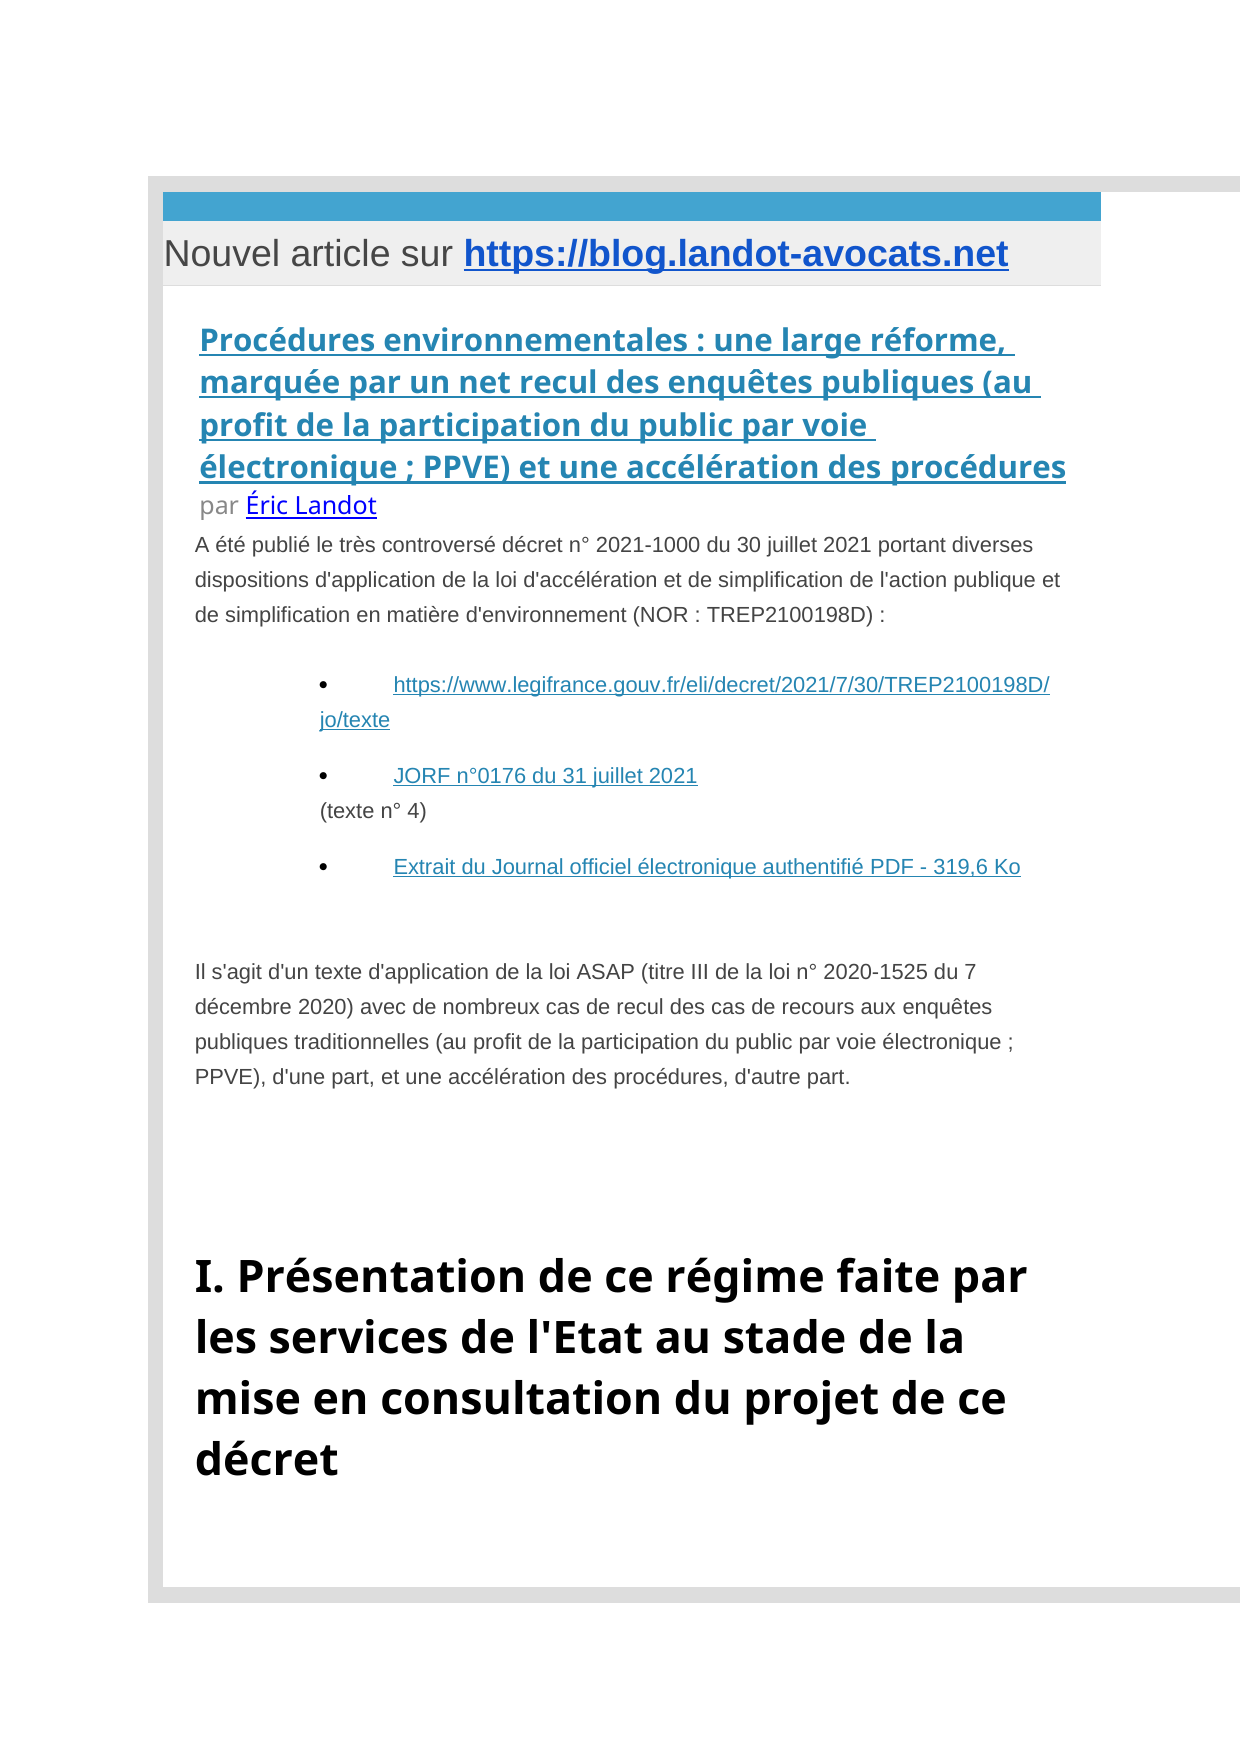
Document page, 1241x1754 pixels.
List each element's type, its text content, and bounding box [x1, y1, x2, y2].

table_header [163, 192, 1101, 221]
table_header Nouvel article sur https://blog.landot-avocats.net [163, 221, 1096, 285]
table_header Procédures environnementales : une large réforme, marquée par un net recul des enquêtes publiques (au profit de la participation du public par voie électronique ; PPVE) et une accélération des procédures par Éric Landot [199, 318, 1069, 522]
table_header [163, 286, 1101, 1587]
table_header A été publié le très controversé décret n° 2021-1000 du 30 juillet 2021 portant diverses dispositions d'application de la loi d'accélération et de simplification de l'action publique et de simplification en matière d'environnement (NOR : TREP2100198D) : https://www.legifrance.gouv.fr/eli/decret/2021/7/30/TREP2100198D/jo/texte JORF n°0176 du 31 juillet 2021 (texte n° 4) Extrait du Journal officiel électronique authentifié PDF - 319,6 Ko Il s'agit d'un texte d'application de la loi ASAP (titre III de la loi n° 2020-1525 du 7 décembre 2020) avec de nombreux cas de recul des cas de recours aux enquêtes publiques traditionnelles (au profit de la participation du public par voie électronique ; PPVE), d'une part, et une accélération des procédures, d'autre part. I. Présentation de ce régime faite par les services de l'Etat au stade de la mise en consultation du projet de ce décret [195, 522, 1069, 1556]
table_header [1101, 192, 1240, 1587]
table_header [1096, 221, 1101, 285]
table_header [195, 318, 199, 522]
table_header [148, 176, 1240, 1603]
